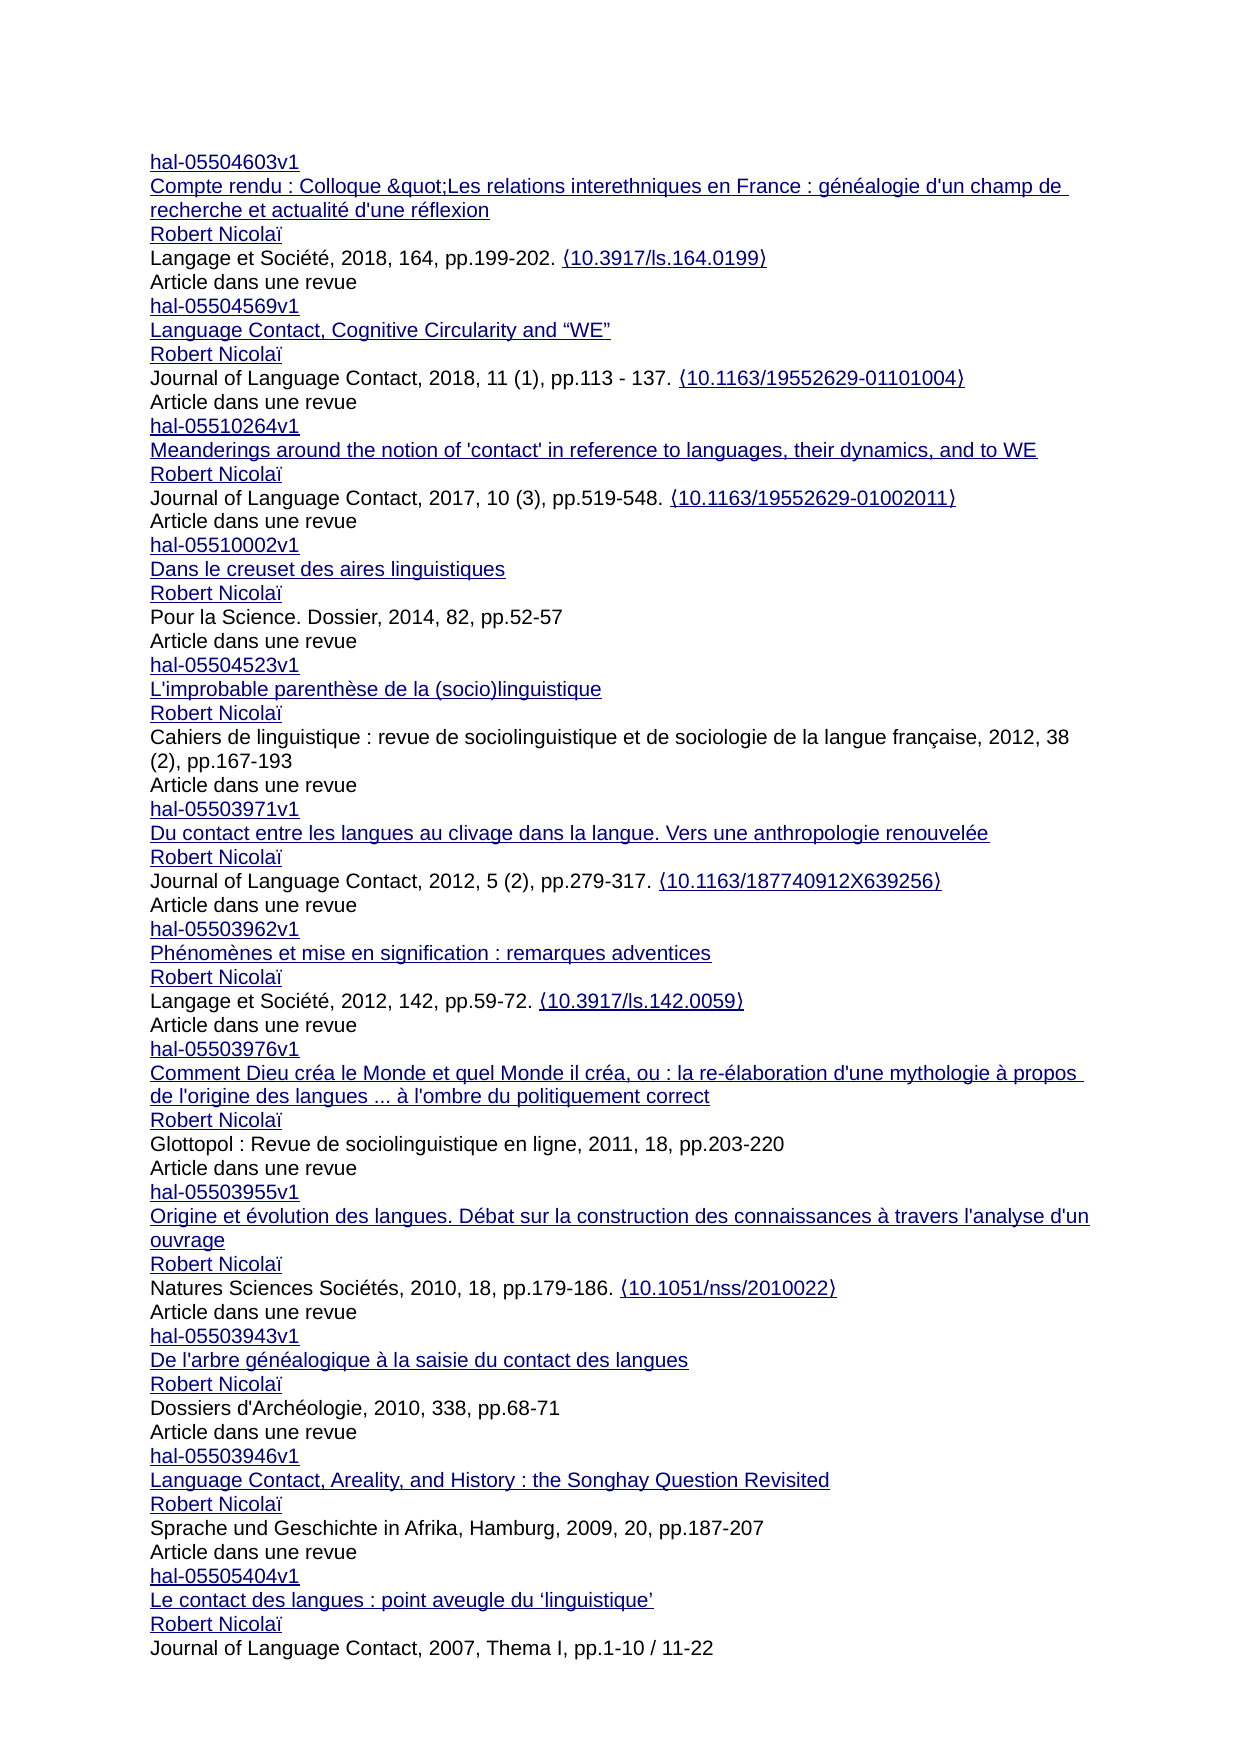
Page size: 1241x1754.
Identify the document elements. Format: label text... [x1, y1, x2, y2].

table_cell ouvrage Robert Nicolaï Natures Sciences Sociétés, 2010, 18, pp.179-186. ⟨10.1051/nss/2010022⟩ Article dans une revue hal-05503943v1 [150, 1226, 1090, 1348]
table_cell Le contact des langues : point aveugle du ‘linguistique’ Robert Nicolaï Journal of Language Contact, 2007, Thema I, pp.1-10 / 11-22 [150, 1588, 1090, 1659]
table_cell Meanderings around the notion of 'contact' in reference to languages, their dynamics, and to WE Robert Nicolaï Journal of Language Contact, 2017, 10 (3), pp.519-548. ⟨10.1163/19552629-01002011⟩ Article dans une revue hal-05510002v1 [150, 438, 1090, 557]
table_cell De l'arbre généalogique à la saisie du contact des langues Robert Nicolaï Dossiers d'Archéologie, 2010, 338, pp.68-71 Article dans une revue hal-05503946v1 [150, 1348, 1090, 1468]
table_cell Language Contact, Cognitive Circularity and “WE” Robert Nicolaï Journal of Language Contact, 2018, 11 (1), pp.113 - 137. ⟨10.1163/19552629-01101004⟩ Article dans une revue hal-05510264v1 [150, 318, 1090, 437]
table_cell Language Contact, Areality, and History : the Songhay Question Revisited Robert Nicolaï Sprache und Geschichte in Afrika, Hamburg, 2009, 20, pp.187-207 Article dans une revue hal-05505404v1 [150, 1468, 1090, 1587]
table_cell Phénomènes et mise en signification : remarques adventices Robert Nicolaï Langage et Société, 2012, 142, pp.59-72. ⟨10.3917/ls.142.0059⟩ Article dans une revue hal-05503976v1 [150, 941, 1090, 1060]
table_cell Dans le creuset des aires linguistiques Robert Nicolaï Pour la Science. Dossier, 2014, 82, pp.52-57 Article dans une revue hal-05504523v1 [150, 557, 1090, 677]
table_cell L'improbable parenthèse de la (socio)linguistique Robert Nicolaï Cahiers de linguistique : revue de sociolinguistique et de sociologie de la langue française, 2012, 38 (2), pp.167-193 Article dans une revue hal-05503971v1 [150, 677, 1090, 821]
table_cell Comment Dieu créa le Monde et quel Monde il créa, ou : la re-élaboration d'une mythologie à propos de l'origine des langues ... à l'ombre du politiquement correct Robert Nicolaï Glottopol : Revue de sociolinguistique en ligne, 2011, 18, pp.203-220 Article dans une revue hal-05503955v1 [150, 1060, 1090, 1204]
table_cell hal-05504603v1 [150, 150, 1090, 174]
table_cell Compte rendu : Colloque &quot;Les relations interethniques en France : généalogie d'un champ de recherche et actualité d'une réflexion Robert Nicolaï Langage et Société, 2018, 164, pp.199-202. ⟨10.3917/ls.164.0199⟩ Article dans une revue hal-05504569v1 [150, 174, 1090, 318]
table_cell Du contact entre les langues au clivage dans la langue. Vers une anthropologie renouvelée Robert Nicolaï Journal of Language Contact, 2012, 5 (2), pp.279-317. ⟨10.1163/187740912X639256⟩ Article dans une revue hal-05503962v1 [150, 821, 1090, 941]
table_cell Origine et évolution des langues. Débat sur la construction des connaissances à travers l'analyse d'un [150, 1204, 1090, 1225]
